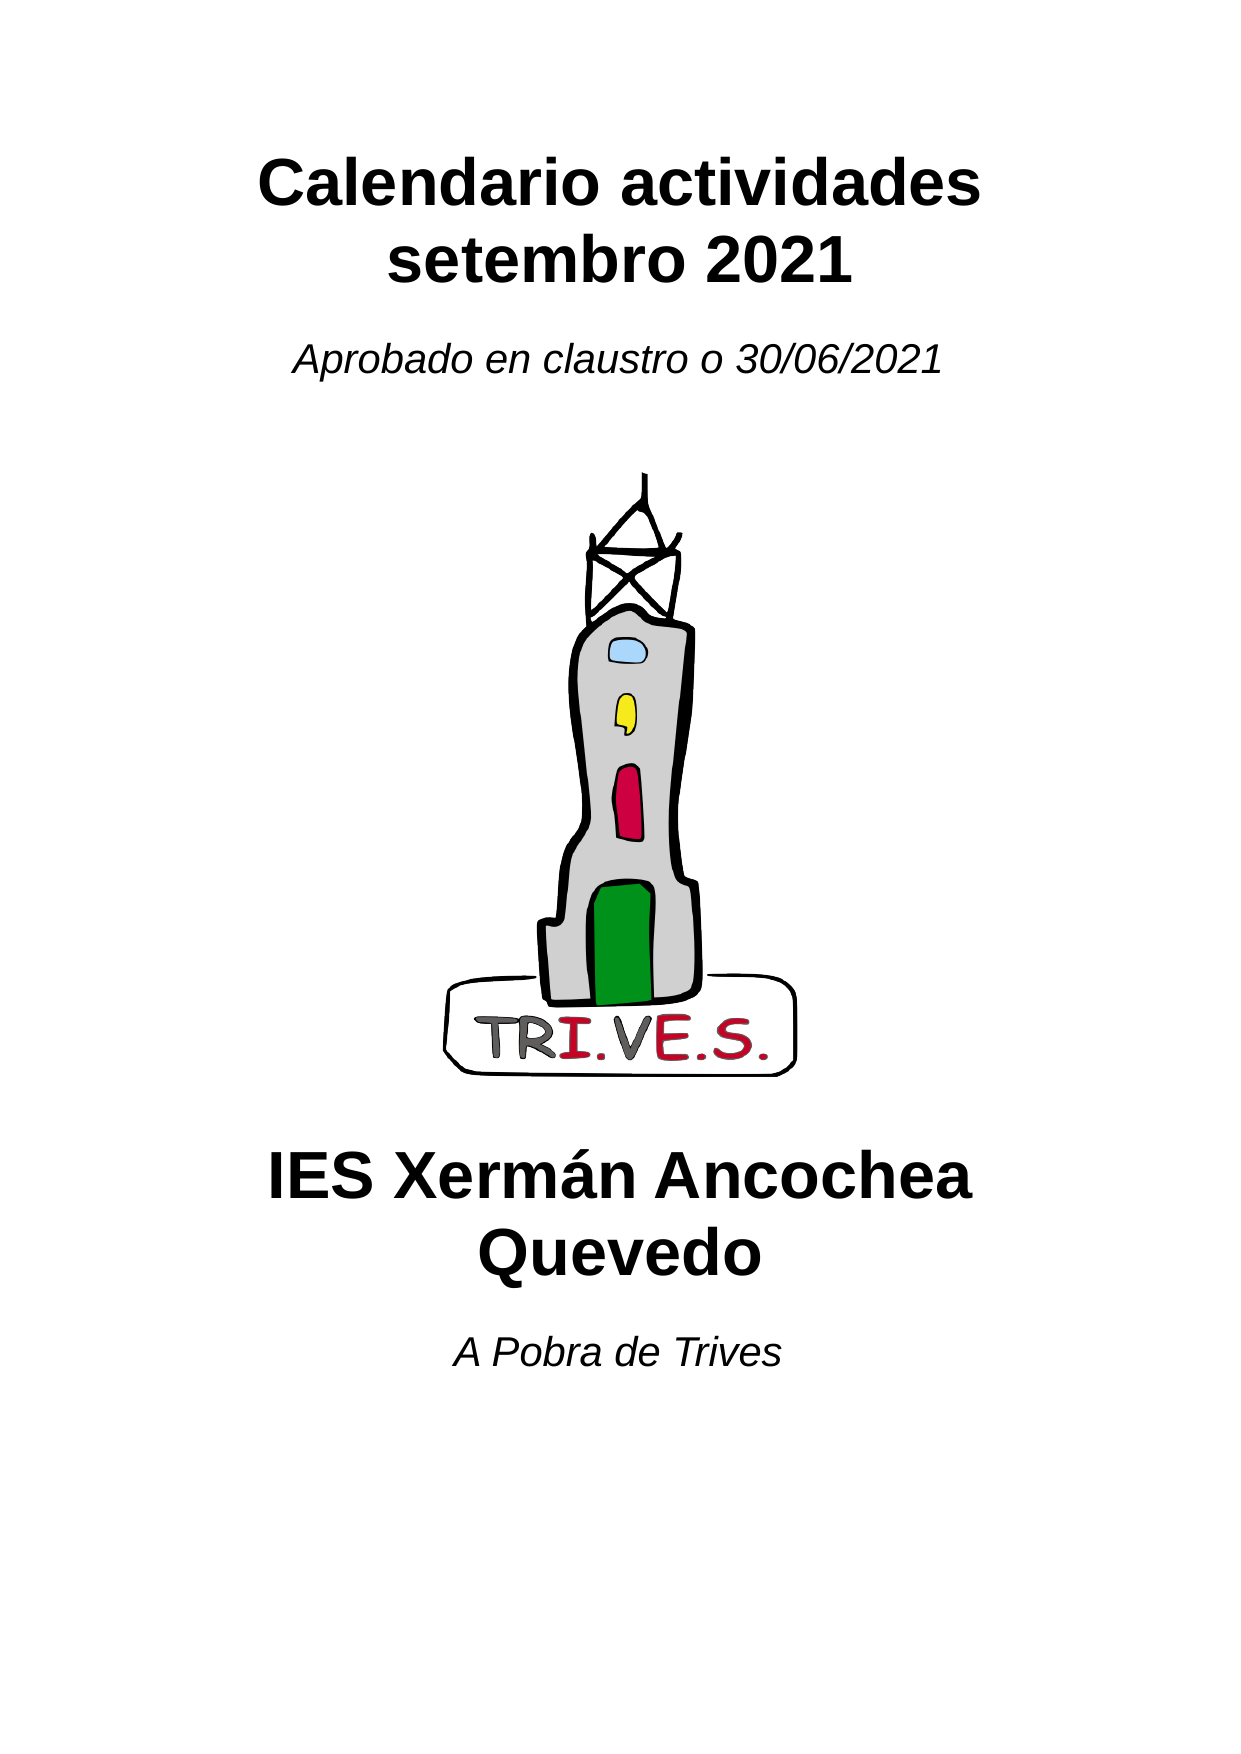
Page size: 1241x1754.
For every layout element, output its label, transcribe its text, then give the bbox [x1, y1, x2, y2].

subtitle A Pobra de Trives [118, 1327, 1122, 1375]
picture [442, 472, 798, 1077]
title IES Xermán Ancochea Quevedo [118, 419, 1122, 1289]
subtitle Aprobado en claustro o 30/06/2021 [118, 334, 1122, 382]
title Calendario actividades setembro 2021 [118, 143, 1122, 296]
